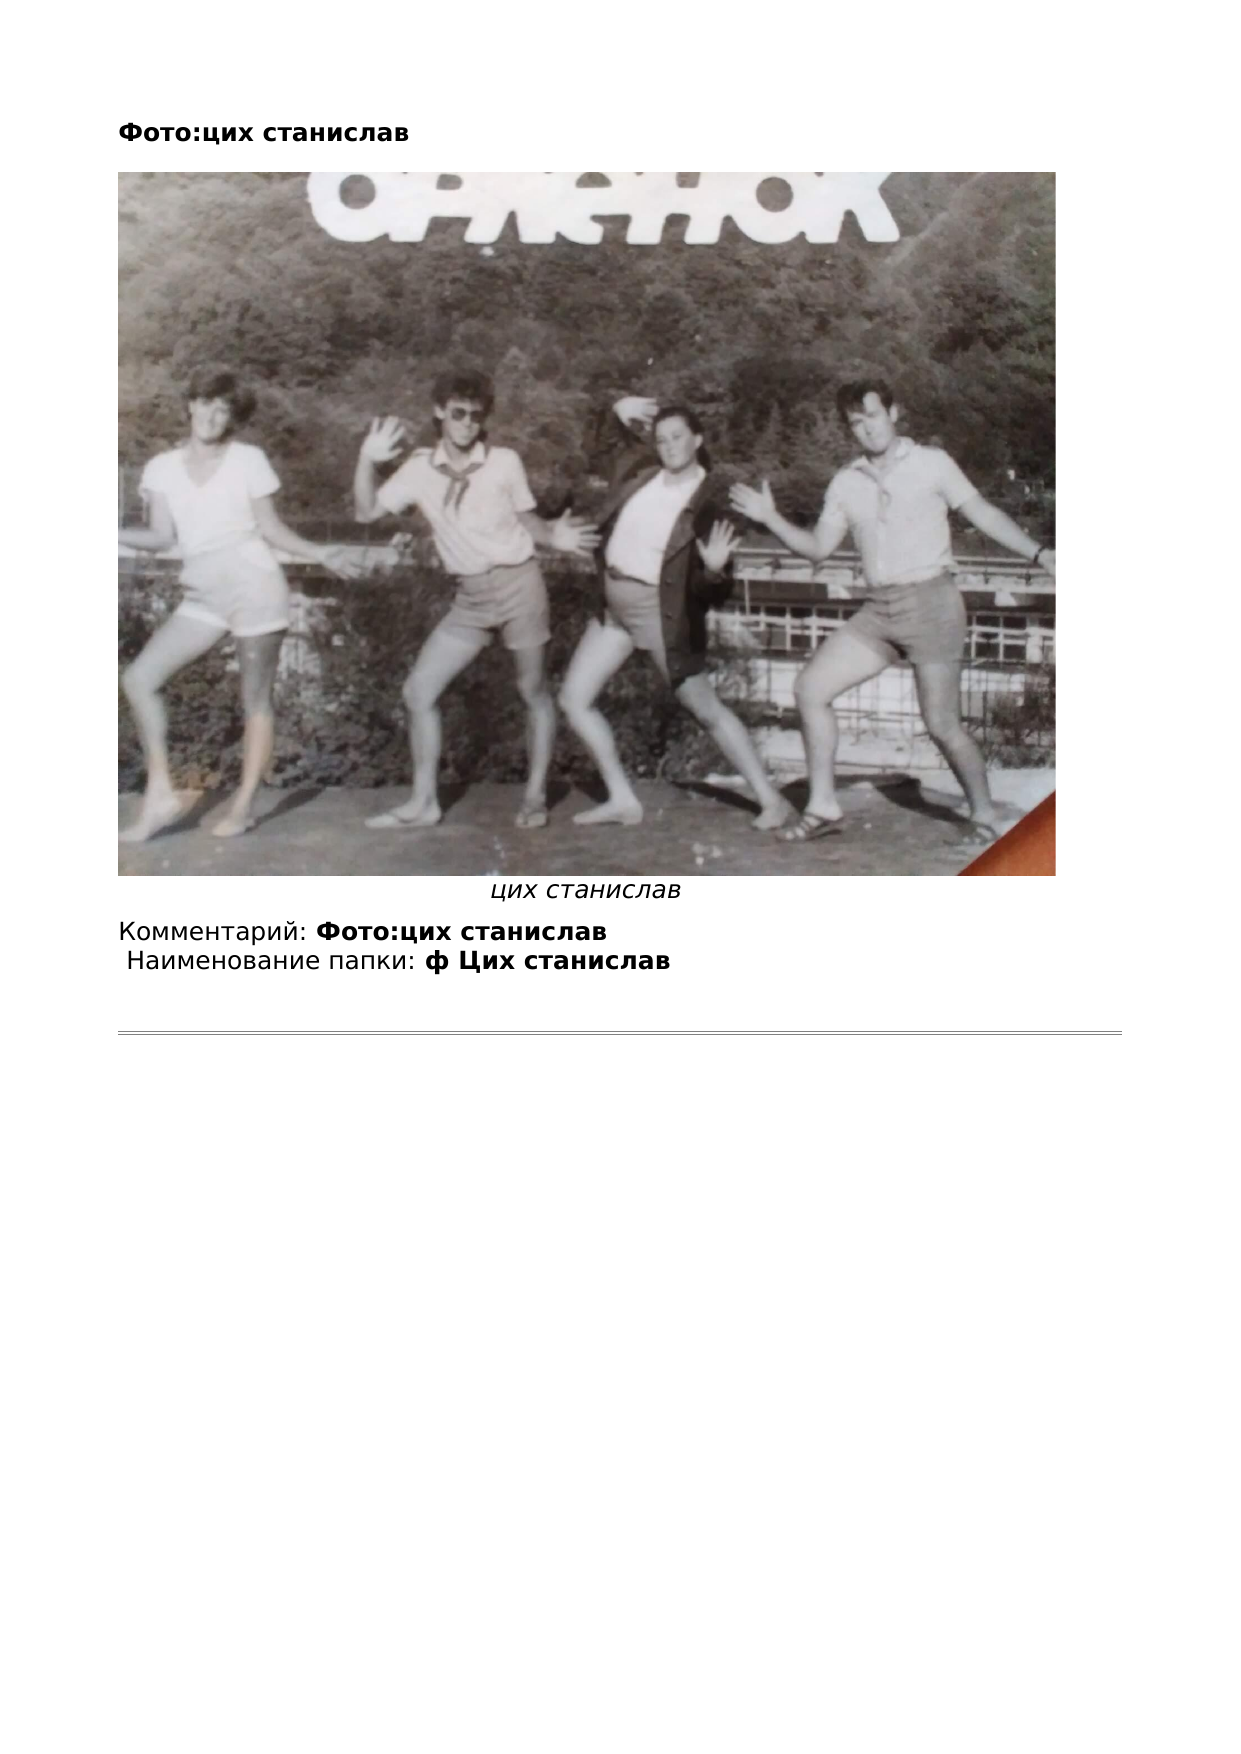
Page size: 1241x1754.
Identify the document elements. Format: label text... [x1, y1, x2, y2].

subtitle Фото:цих станислав [118, 118, 1122, 147]
picture [118, 172, 1056, 876]
text цих станислав [118, 876, 1056, 904]
text Комментарий: Фото:цих станислав Наименование папки: ф Цих станислав [118, 917, 1122, 1004]
